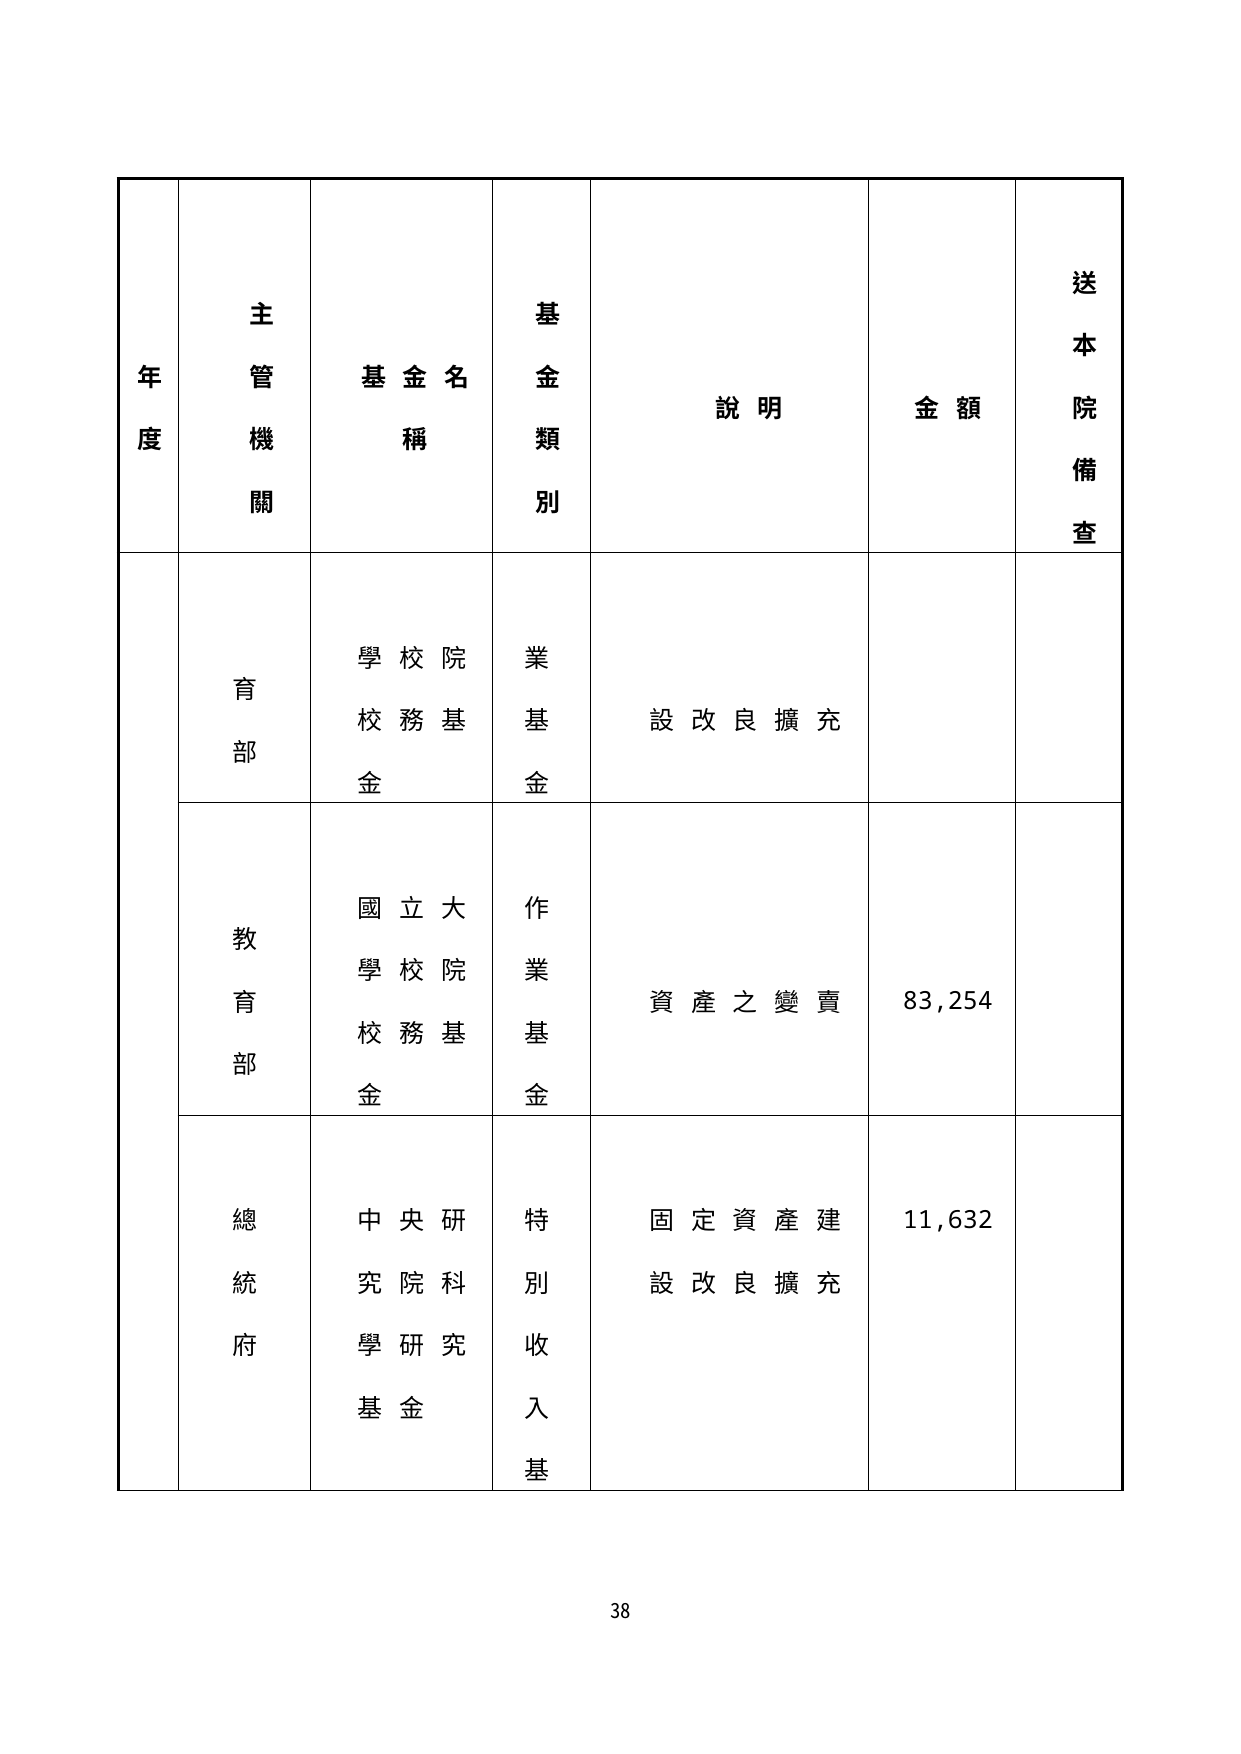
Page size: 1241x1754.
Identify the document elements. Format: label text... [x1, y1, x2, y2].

table_header 基金名稱 [311, 180, 492, 552]
table_cell 國立大學校院校務基金 [311, 803, 492, 1115]
table_cell [1016, 1116, 1121, 1490]
table_cell 學校院校務基金 [311, 553, 492, 802]
table_header 金額 [869, 180, 1015, 552]
table_header 送本院備查 [1016, 180, 1121, 552]
table_cell [1016, 553, 1121, 802]
table_cell 總統府 [179, 1116, 310, 1490]
table_cell [120, 553, 178, 1490]
table_cell 中央研究院科學研究基金 [311, 1116, 492, 1490]
table_cell 設改良擴充 [591, 553, 868, 802]
table_cell 作業基金 [493, 803, 590, 1115]
table_cell 教育部 [179, 803, 310, 1115]
table_cell [1016, 803, 1121, 1115]
table_cell [869, 553, 1015, 802]
table_cell 特別收入基 [493, 1116, 590, 1490]
table_header 主管機關 [179, 180, 310, 552]
table_header 基金類別 [493, 180, 590, 552]
table_header 年度 [120, 180, 178, 552]
table_header 說明 [591, 180, 868, 552]
table_cell 資產之變賣 [591, 803, 868, 1115]
table_cell 業基金 [493, 553, 590, 802]
table_cell 固定資產建設改良擴充 [591, 1116, 868, 1490]
table_cell 育部 [179, 553, 310, 802]
table_cell 83,254 [869, 803, 1015, 1115]
table_cell 11,632 [869, 1116, 1015, 1490]
